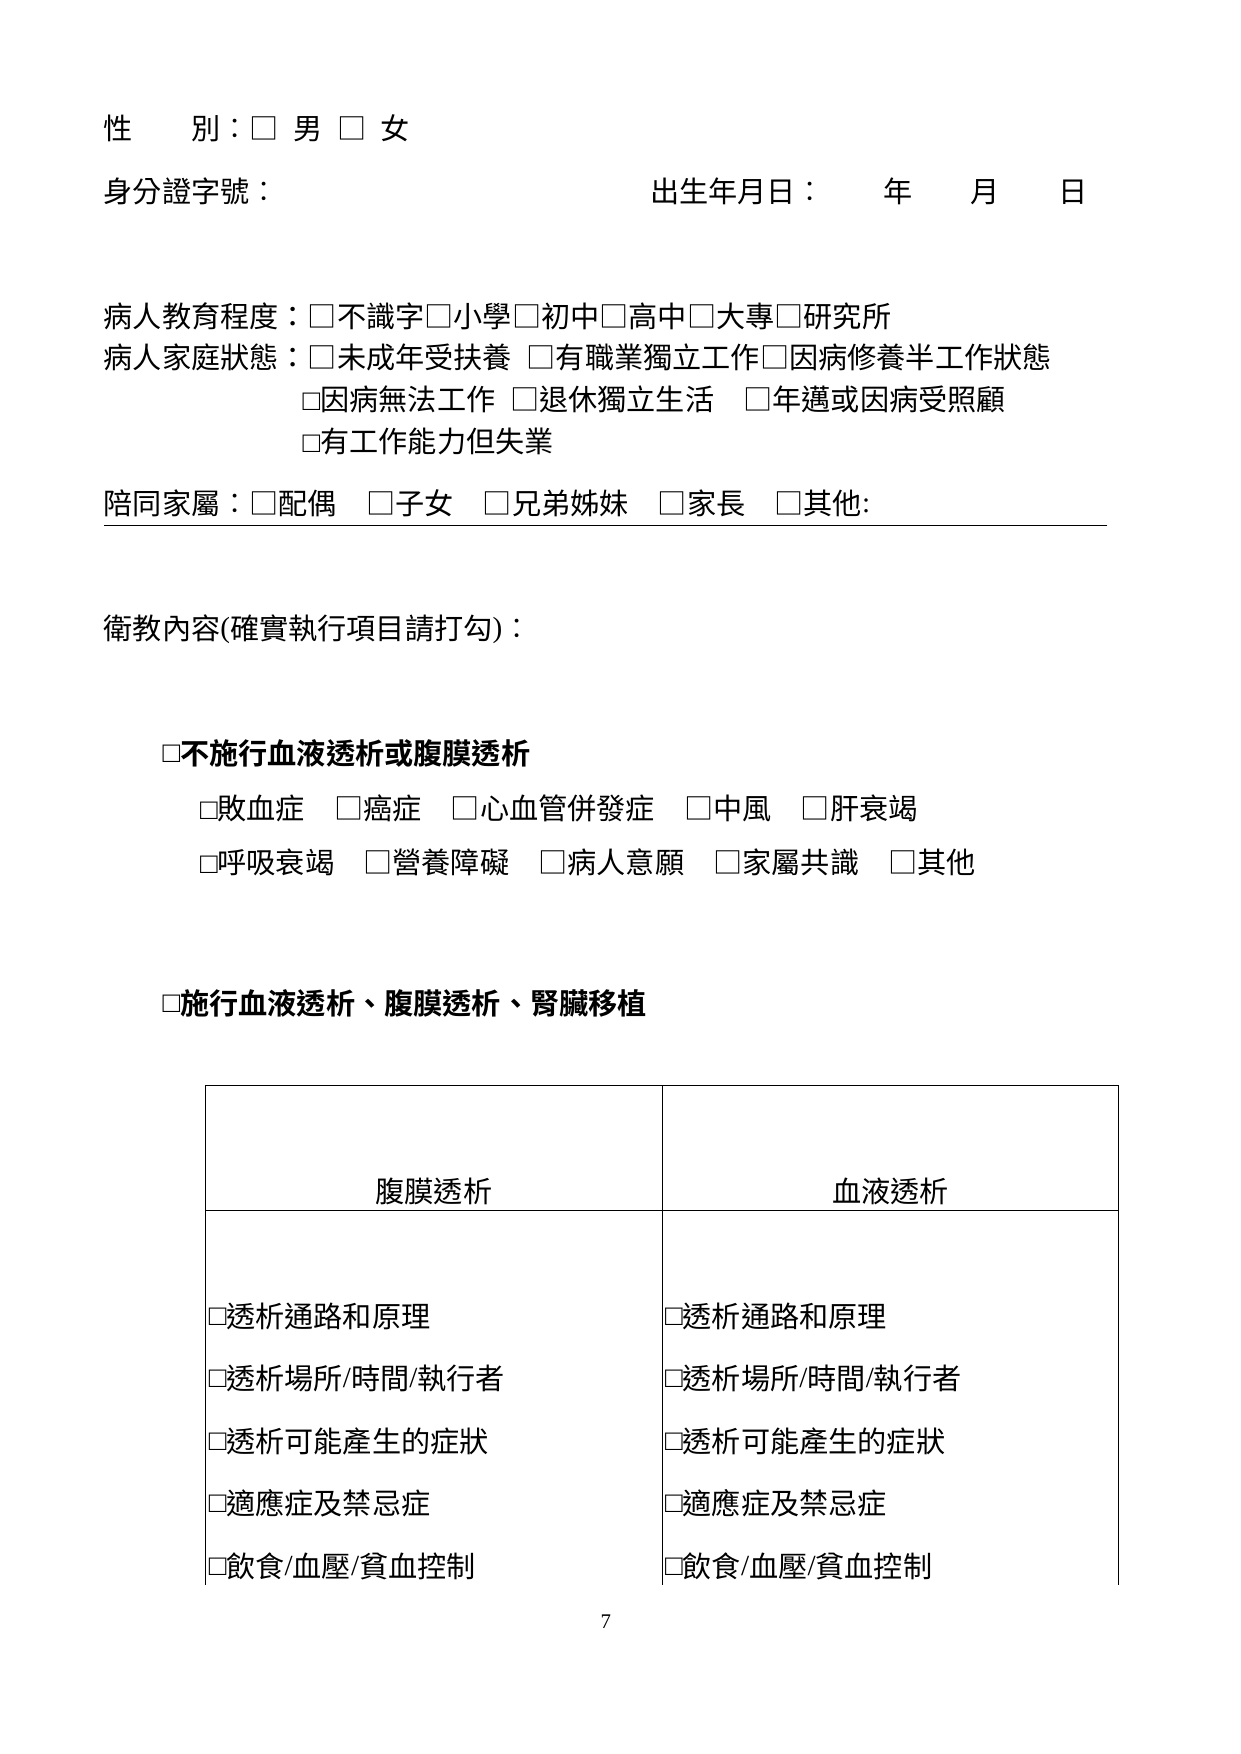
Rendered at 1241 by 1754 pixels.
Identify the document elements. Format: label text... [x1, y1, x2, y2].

text □呼吸衰竭 □營養障礙 □病人意願 □家屬共識 □其他 [200, 840, 1107, 882]
table_cell □飲食/血壓/貧血控制 [206, 1523, 662, 1585]
table_cell □透析通路和原理 [663, 1211, 1118, 1335]
table_header 血液透析 [663, 1086, 1118, 1210]
text □不施行血液透析或腹膜透析 [103, 710, 1107, 773]
table_cell □透析場所/時間/執行者 [206, 1335, 662, 1398]
table_cell □飲食/血壓/貧血控制 [663, 1523, 1118, 1585]
text 病人教育程度：□不識字□小學□初中□高中□大專□研究所 [103, 273, 1107, 335]
table_cell □適應症及禁忌症 [206, 1460, 662, 1523]
text □施行血液透析、腹膜透析、腎臟移植 [103, 960, 1107, 1023]
table_cell □適應症及禁忌症 [663, 1460, 1118, 1523]
text 病人家庭狀態：□未成年受扶養 □有職業獨立工作□因病修養半工作狀態 [103, 335, 1161, 377]
text 衛教內容(確實執行項目請打勾)︰ [103, 585, 1107, 648]
table_cell □透析可能產生的症狀 [663, 1398, 1118, 1460]
text □有工作能力但失業 [295, 419, 1142, 460]
table_cell □透析場所/時間/執行者 [663, 1335, 1118, 1398]
text □敗血症 □癌症 □心血管併發症 □中風 □肝衰竭 [200, 785, 1107, 828]
text 性 別︰□ 男 □ 女 [103, 85, 1107, 148]
table_cell □透析通路和原理 [206, 1211, 662, 1335]
text 身分證字號︰ 出生年月日︰ 年 月 日 [103, 148, 1107, 210]
table_cell □透析可能產生的症狀 [206, 1398, 662, 1460]
text 陪同家屬︰□配偶 □子女 □兄弟姊妹 □家長 □其他: [103, 460, 1107, 526]
table_header 腹膜透析 [206, 1086, 662, 1210]
text □因病無法工作 □退休獨立生活 □年邁或因病受照顧 [295, 377, 1142, 419]
